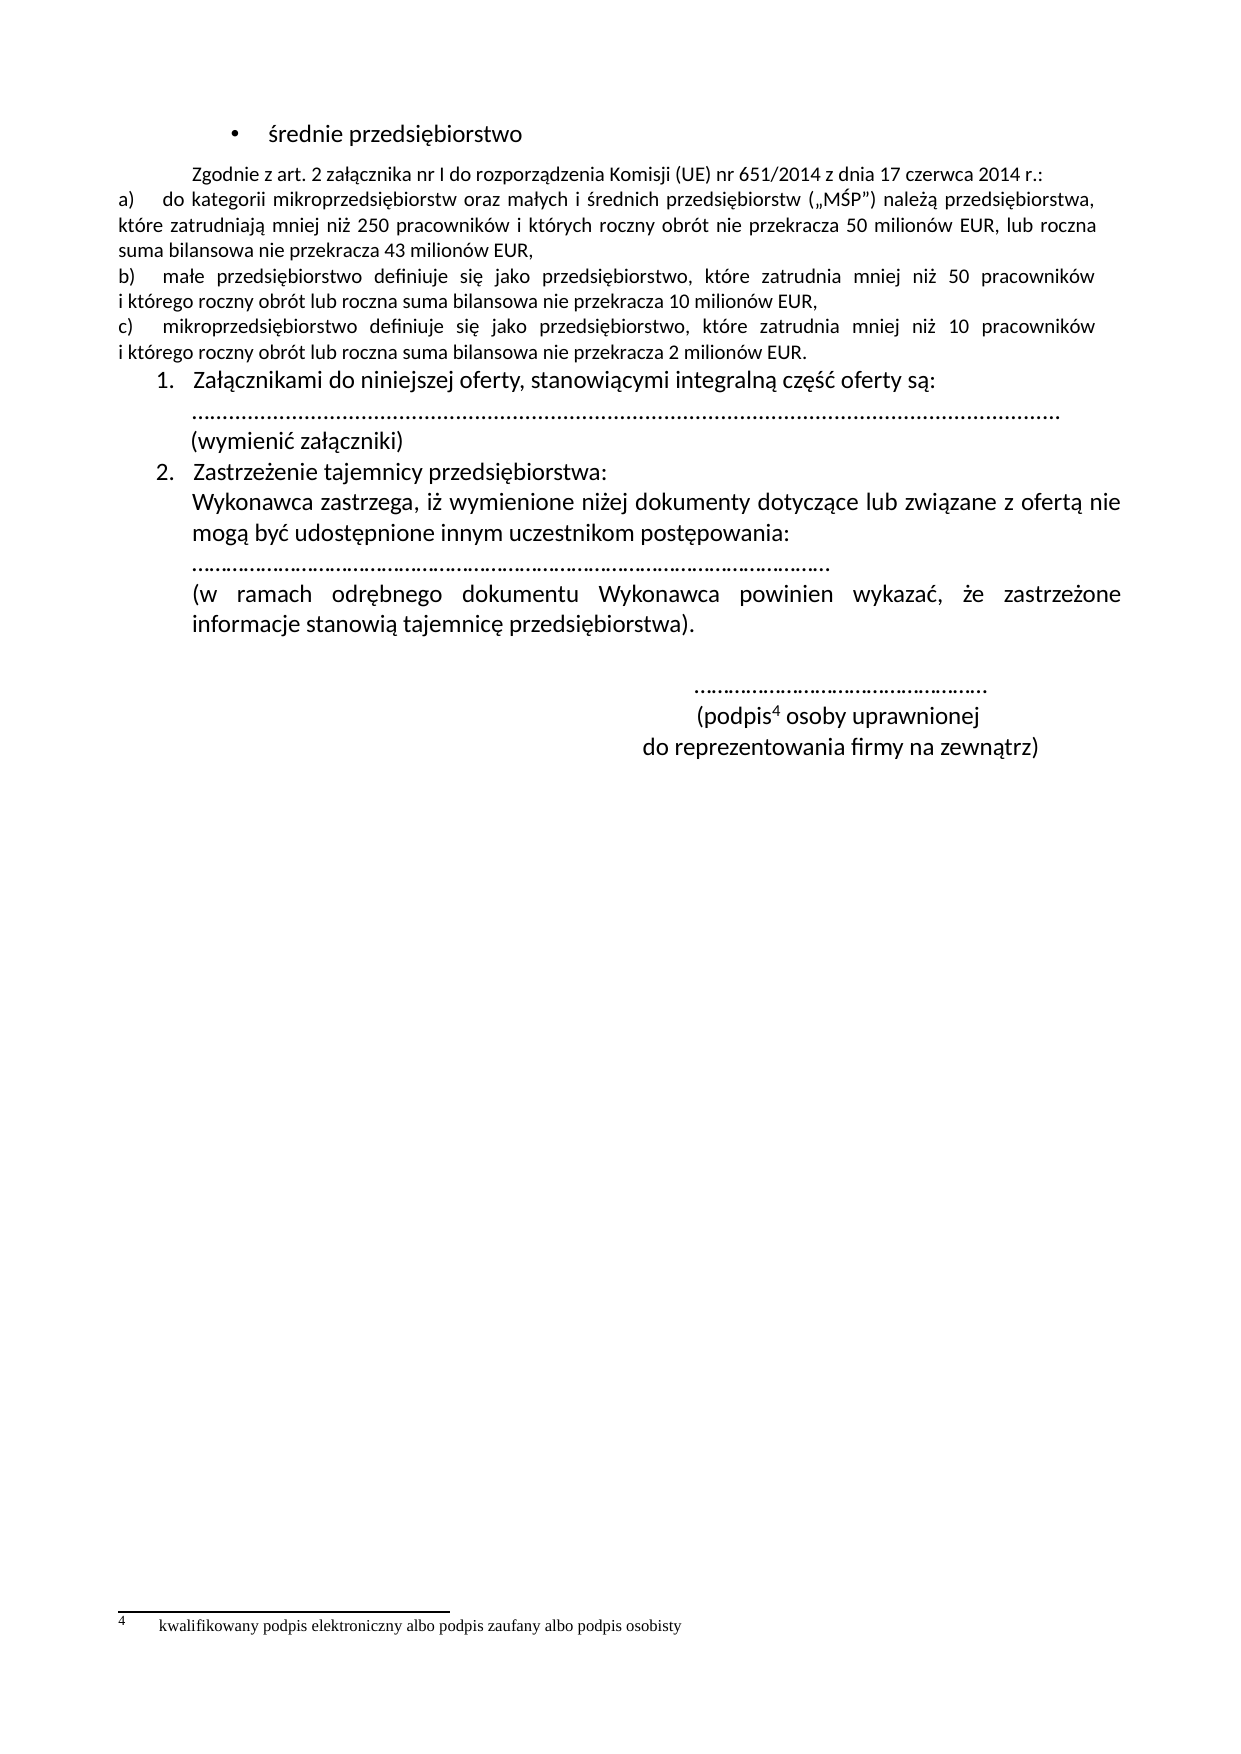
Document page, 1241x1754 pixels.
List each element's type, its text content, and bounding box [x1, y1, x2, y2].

text …………………………………………… [559, 670, 1122, 700]
list mikroprzedsiębiorstwo definiuje się jako przedsiębiorstwo, które zatrudnia mniej niż 10 pracowników i którego roczny obrót lub roczna suma bilansowa nie przekracza 2 milionów EUR. [118, 314, 1097, 364]
text (wymienić załączniki) [118, 426, 1122, 456]
list Zastrzeżenie tajemnicy przedsiębiorstwa: [156, 456, 1122, 487]
text (w ramach odrębnego dokumentu Wykonawca powinien wykazać, że zastrzeżone informacje stanowią tajemnicę przedsiębiorstwa). [192, 578, 1122, 639]
text (podpis osoby uprawnionej do reprezentowania firmy na zewnątrz) [559, 700, 1122, 761]
text Zgodnie z art. 2 załącznika nr I do rozporządzenia Komisji (UE) nr 651/2014 z dnia 17 czerwca 2014 r.: [192, 161, 1101, 187]
text Wykonawca zastrzega, iż wymienione niżej dokumenty dotyczące lub związane z ofertą nie mogą być udostępnione innym uczestnikom postępowania: [192, 487, 1122, 548]
list do kategorii mikroprzedsiębiorstw oraz małych i średnich przedsiębiorstw („MŚP”) należą przedsiębiorstwa, które zatrudniają mniej niż 250 pracowników i których roczny obrót nie przekracza 50 milionów EUR, lub roczna suma bilansowa nie przekracza 43 milionów EUR, [118, 187, 1097, 263]
list małe przedsiębiorstwo definiuje się jako przedsiębiorstwo, które zatrudnia mniej niż 50 pracowników i którego roczny obrót lub roczna suma bilansowa nie przekracza 10 milionów EUR, [118, 263, 1097, 314]
list Załącznikami do niniejszej oferty, stanowiącymi integralną część oferty są: [156, 364, 1122, 395]
list średnie przedsiębiorstwo [231, 118, 1122, 149]
text …....................................................................................................................................... [118, 395, 1122, 426]
text ………………………………………………………………………………………………… [118, 548, 1122, 578]
text kwalifikowany podpis elektroniczny albo podpis zaufany albo podpis osobisty [118, 1612, 1122, 1636]
